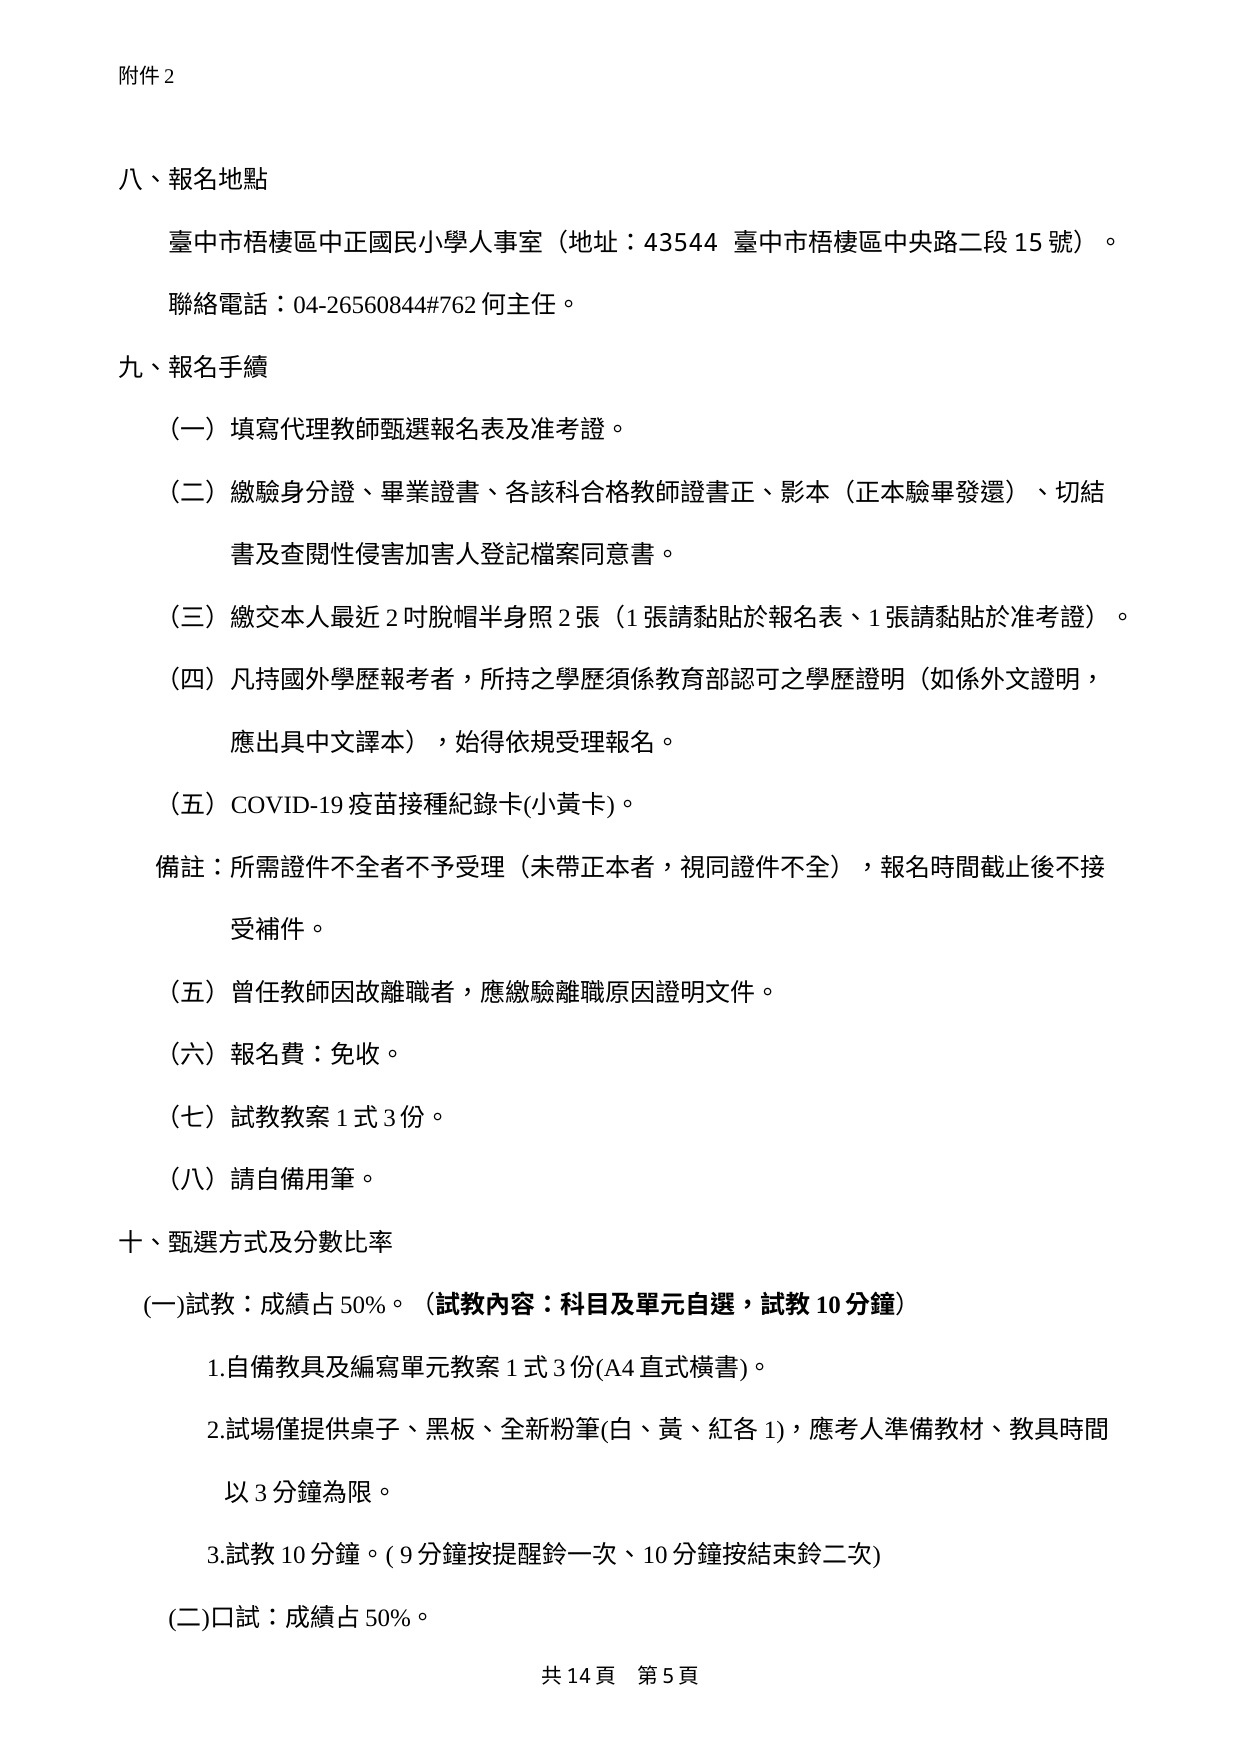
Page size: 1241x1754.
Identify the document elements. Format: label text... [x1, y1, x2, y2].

text （三）繳交本人最近2吋脫帽半身照2張（1張請黏貼於報名表、1張請黏貼於准考證）。 [156, 574, 1122, 636]
text 九、報名手續 [118, 324, 1122, 386]
text 1.自備教具及編寫單元教案1式3份(A4直式橫書)。 [207, 1324, 1122, 1386]
text 聯絡電話：04-26560844#762何主任。 [168, 261, 1122, 324]
text 十、甄選方式及分數比率 [118, 1199, 1122, 1261]
text 備註：所需證件不全者不予受理（未帶正本者，視同證件不全），報名時間截止後不接受補件。 [156, 824, 1122, 949]
text （七）試教教案1式3份。 [156, 1074, 1122, 1136]
text 2.試場僅提供桌子、黑板、全新粉筆(白、黃、紅各1)，應考人準備教材、教具時間以3分鐘為限。 [207, 1386, 1122, 1511]
text （六）報名費：免收。 [156, 1011, 1122, 1074]
text （八）請自備用筆。 [156, 1136, 1122, 1199]
text （一）填寫代理教師甄選報名表及准考證。 [118, 386, 1122, 449]
text 八、報名地點 臺中市梧棲區中正國民小學人事室（地址：43544 臺中市梧棲區中央路二段15號）。 [118, 136, 1122, 261]
text （四）凡持國外學歷報考者，所持之學歷須係教育部認可之學歷證明（如係外文證明，應出具中文譯本），始得依規受理報名。 [156, 636, 1122, 761]
text （二）繳驗身分證、畢業證書、各該科合格教師證書正、影本（正本驗畢發還）、切結書及查閱性侵害加害人登記檔案同意書。 [156, 449, 1122, 574]
text (一)試教：成績占50%。（試教內容：科目及單元自選，試教10分鐘） [118, 1261, 1122, 1324]
text (二)口試：成績占50%。 [168, 1574, 1122, 1636]
text （五）COVID-19疫苗接種紀錄卡(小黃卡)。 [156, 761, 1122, 824]
text 3.試教10分鐘。( 9分鐘按提醒鈴一次、10分鐘按結束鈴二次) [207, 1511, 1122, 1574]
text （五）曾任教師因故離職者，應繳驗離職原因證明文件。 [156, 949, 1122, 1011]
